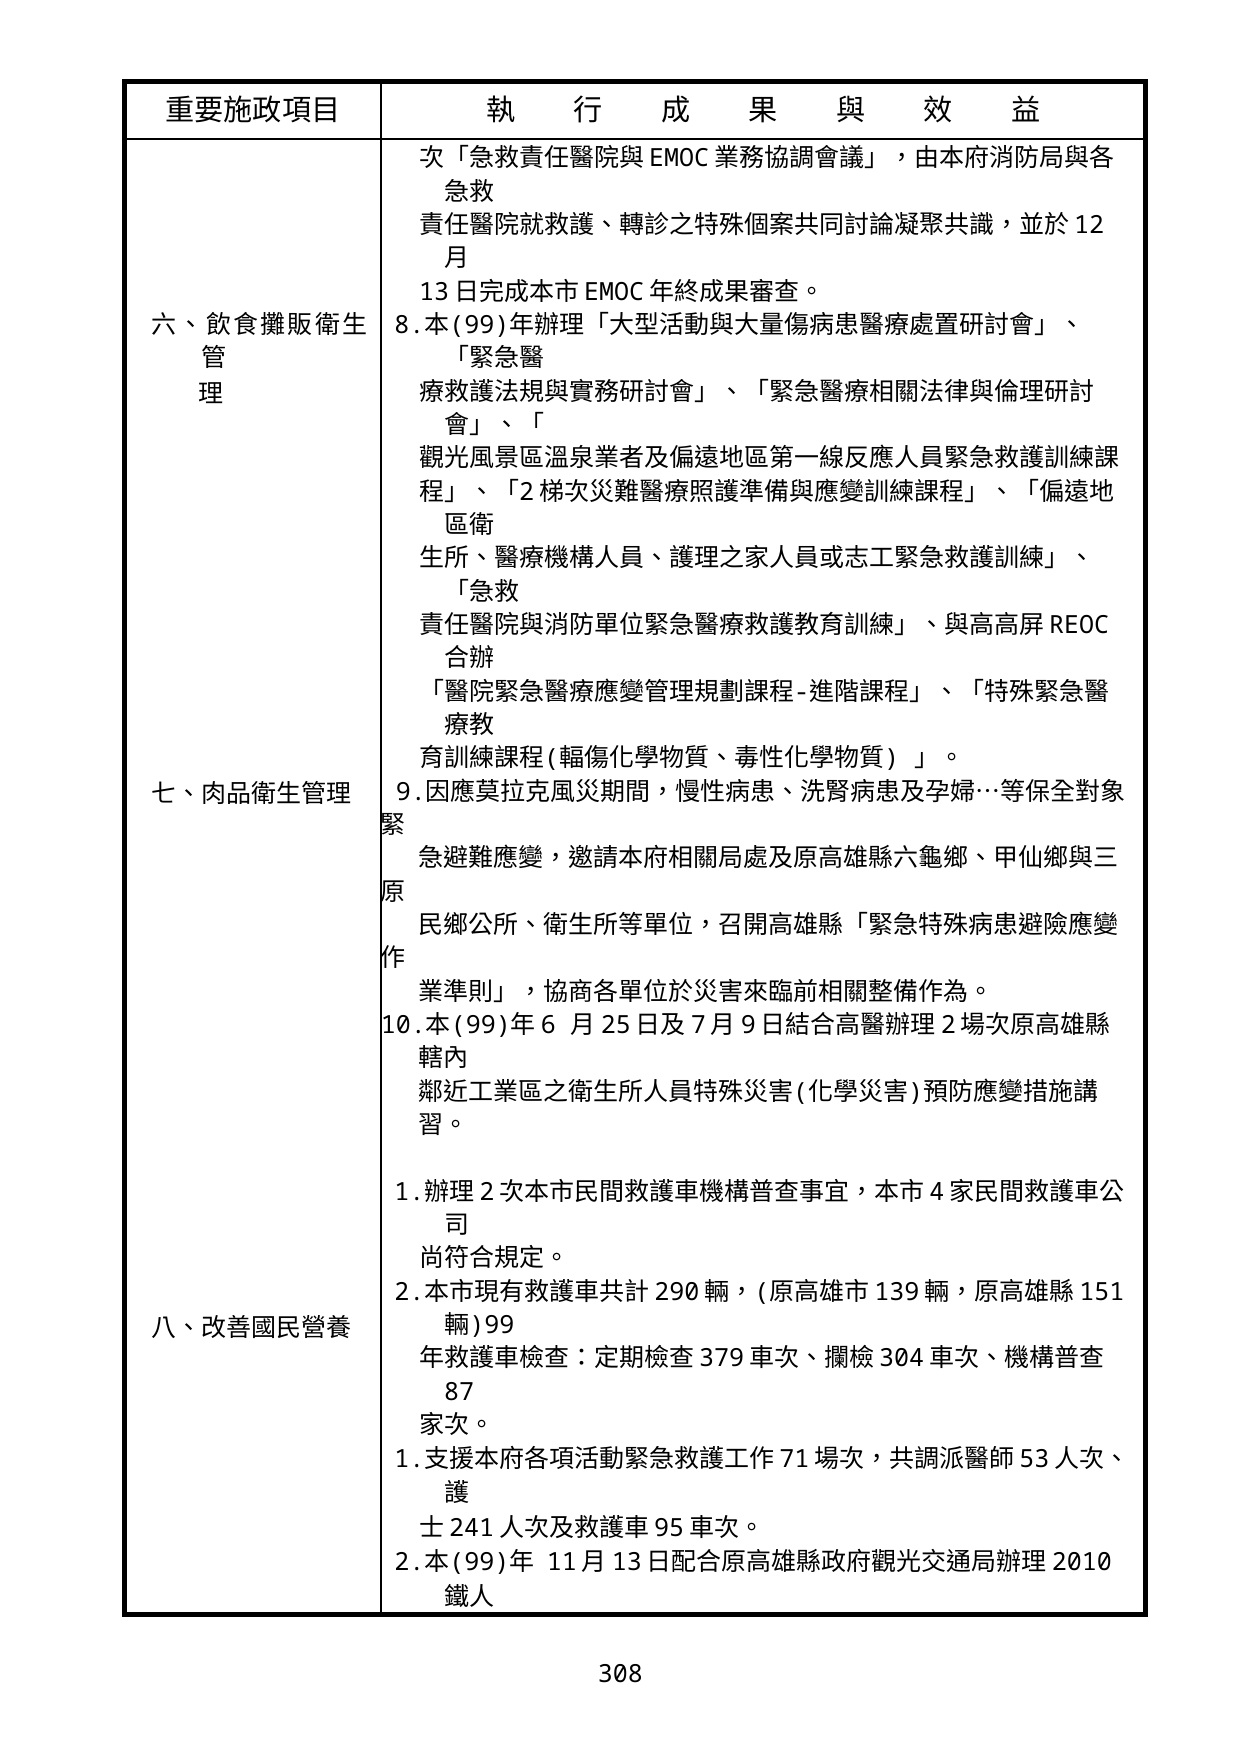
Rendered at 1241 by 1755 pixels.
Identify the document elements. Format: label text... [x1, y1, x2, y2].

table_cell 六、飲食攤販衛生管 理 七、肉品衛生管理 八、改善國民營養 [127, 140, 380, 1612]
table_header 執 行 成 果 與 效 益 [382, 84, 1143, 138]
table_cell 次「急救責任醫院與EMOC業務協調會議」，由本府消防局與各急救 責任醫院就救護、轉診之特殊個案共同討論凝聚共識，並於12月 13日完成本市EMOC年終成果審查。 8.本(99)年辦理「大型活動與大量傷病患醫療處置研討會」、「緊急醫 療救護法規與實務研討會」、「緊急醫療相關法律與倫理研討會」、「 觀光風景區溫泉業者及偏遠地區第一線反應人員緊急救護訓練課 程」、「2梯次災難醫療照護準備與應變訓練課程」、「偏遠地區衛 生所、醫療機構人員、護理之家人員或志工緊急救護訓練」、「急救 責任醫院與消防單位緊急醫療救護教育訓練」、與高高屏REOC合辦 「醫院緊急醫療應變管理規劃課程-進階課程」、「特殊緊急醫療教 育訓練課程(輻傷化學物質、毒性化學物質) 」。 9.因應莫拉克風災期間，慢性病患、洗腎病患及孕婦…等保全對象緊 急避難應變，邀請本府相關局處及原高雄縣六龜鄉、甲仙鄉與三原 民鄉公所、衛生所等單位，召開高雄縣「緊急特殊病患避險應變作 業準則」，協商各單位於災害來臨前相關整備作為。 10.本(99)年6 月25日及7月9日結合高醫辦理2場次原高雄縣轄內 鄰近工業區之衛生所人員特殊災害(化學災害)預防應變措施講習。 1.辦理2次本市民間救護車機構普查事宜，本市4家民間救護車公司 尚符合規定。 2.本市現有救護車共計290輛，(原高雄市139輛，原高雄縣151輛)99 年救護車檢查：定期檢查379車次、攔檢304車次、機構普查87 家次。 1.支援本府各項活動緊急救護工作71場次，共調派醫師53人次、護 士241人次及救護車95車次。 2.本(99)年 11月13日配合原高雄縣政府觀光交通局辦理2010鐵人 [382, 140, 1143, 1612]
table_header 重要施政項目 [127, 84, 380, 138]
